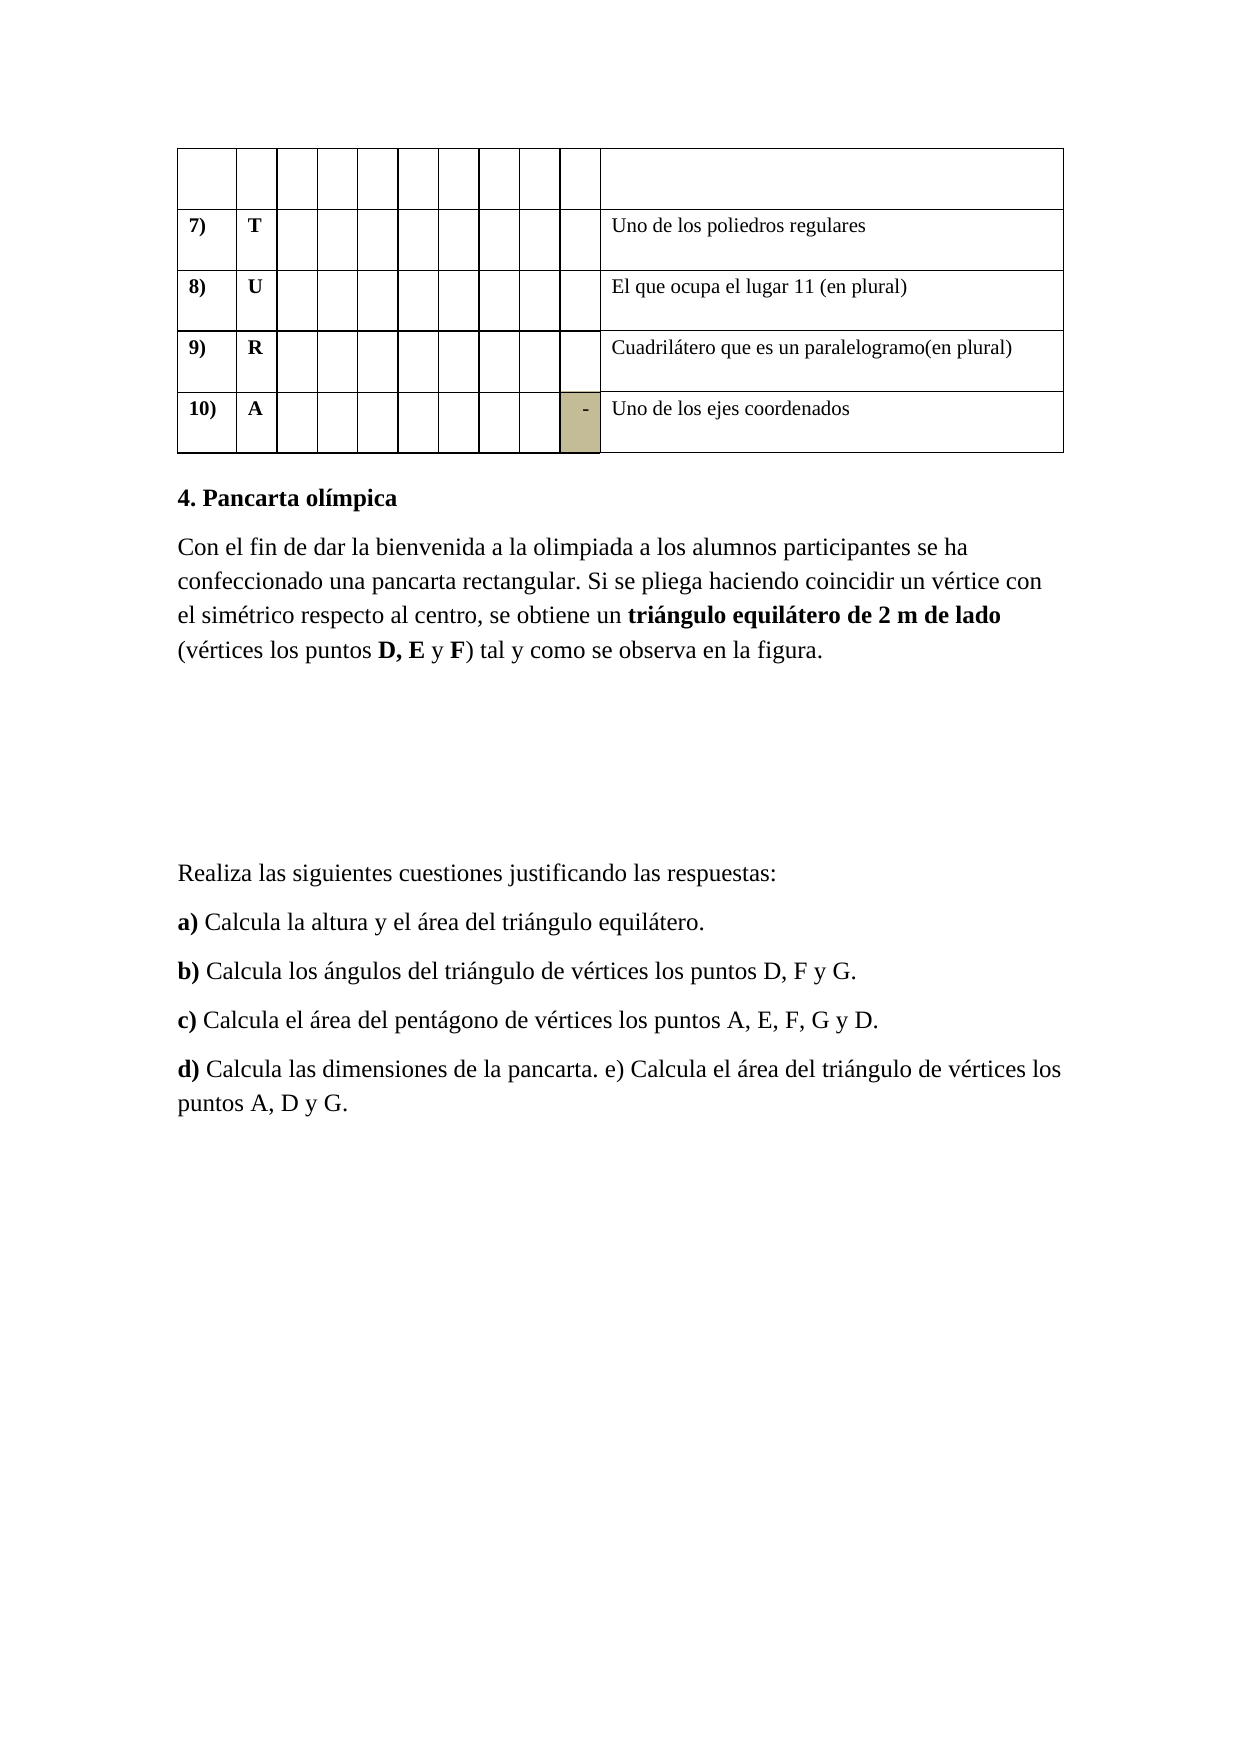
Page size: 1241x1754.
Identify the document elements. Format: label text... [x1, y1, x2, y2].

text b) Calcula los ángulos del triángulo de vértices los puntos D, F y G. [177, 956, 1063, 984]
table_cell 7) [178, 210, 236, 269]
table_cell [278, 393, 317, 452]
table_cell [399, 210, 438, 269]
text 4. Pancarta olímpica [177, 483, 1063, 511]
table_cell - [561, 393, 600, 452]
table_cell R [237, 332, 276, 391]
table_cell A [237, 393, 276, 452]
table_cell [480, 210, 519, 269]
table_cell [439, 393, 478, 452]
table_cell T [237, 210, 276, 269]
text c) Calcula el área del pentágono de vértices los puntos A, E, F, G y D. [177, 1005, 1063, 1033]
table_cell [520, 210, 559, 269]
table_cell [318, 149, 357, 208]
table_cell 10) [178, 393, 236, 452]
table_cell [439, 210, 478, 269]
table_cell [399, 332, 438, 391]
table_cell [318, 210, 357, 269]
table_cell [399, 149, 438, 208]
table_cell Uno de los ejes coordenados [601, 392, 1063, 452]
table_cell El que ocupa el lugar 11 (en plural) [601, 271, 1063, 330]
table_cell [561, 149, 600, 208]
table_cell [561, 210, 600, 269]
table_cell [278, 210, 317, 269]
table_cell [480, 332, 519, 391]
table_cell Uno de los poliedros regulares [601, 210, 1063, 269]
table_cell [480, 393, 519, 452]
table_cell [601, 149, 1063, 208]
table_cell [520, 271, 559, 330]
text d) Calcula las dimensiones de la pancarta. e) Calcula el área del triángulo de vértices los puntos A, D y G. [177, 1054, 1063, 1117]
table_cell 9) [178, 332, 236, 391]
table_cell [358, 393, 397, 452]
table_cell [358, 332, 397, 391]
table_cell [399, 393, 438, 452]
table_cell [237, 149, 276, 208]
table_cell [318, 271, 357, 330]
table_cell [358, 271, 397, 330]
table_cell Cuadrilátero que es un paralelogramo(en plural) [601, 331, 1063, 391]
table_cell [399, 271, 438, 330]
table_cell [439, 149, 478, 208]
table_cell U [237, 271, 276, 330]
text Realiza las siguientes cuestiones justificando las respuestas: [177, 858, 1063, 886]
table_cell 8) [178, 271, 236, 330]
table_cell [318, 393, 357, 452]
text Con el fin de dar la bienvenida a la olimpiada a los alumnos participantes se ha confeccionado una pancarta rectangular. Si se pliega haciendo coincidir un vértice con el simétrico respecto al centro, se obtiene un triángulo equilátero de 2 m de lado (vértices los puntos D, E y F) tal y como se observa en la figura. [177, 532, 1063, 664]
table_cell [278, 271, 317, 330]
table_cell [520, 149, 559, 208]
table_cell [278, 332, 317, 391]
table_cell [358, 149, 397, 208]
table_cell [439, 271, 478, 330]
table_cell [178, 149, 236, 208]
table_cell [561, 271, 600, 330]
table_cell [358, 210, 397, 269]
table_cell [480, 271, 519, 330]
table_cell [318, 332, 357, 391]
table_cell [520, 393, 559, 452]
table_cell [520, 332, 559, 391]
table_cell [480, 149, 519, 208]
text a) Calcula la altura y el área del triángulo equilátero. [177, 907, 1063, 935]
table_cell [561, 332, 600, 391]
table_cell [439, 332, 478, 391]
table_cell [278, 149, 317, 208]
